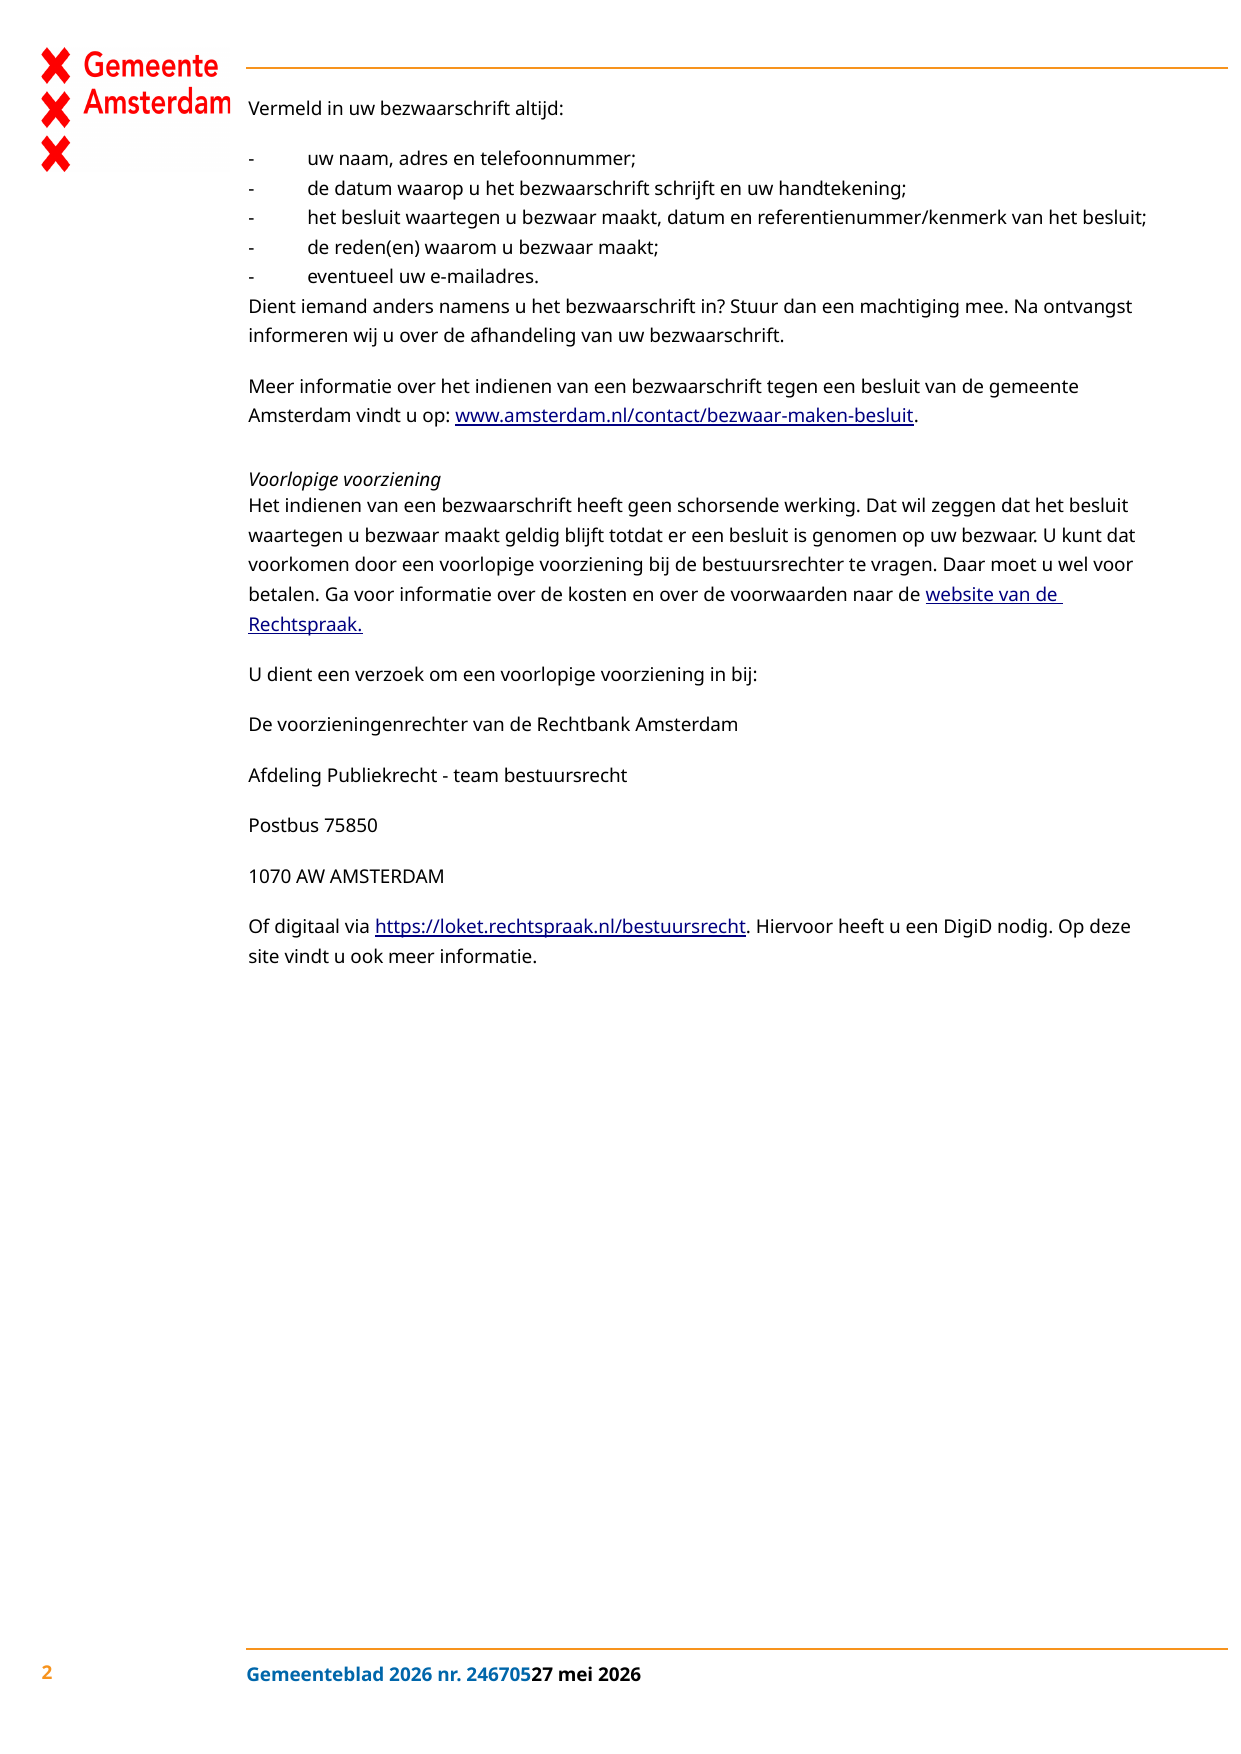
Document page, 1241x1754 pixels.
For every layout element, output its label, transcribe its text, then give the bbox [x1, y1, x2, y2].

list de reden(en) waarom u bezwaar maakt; [248, 234, 1152, 260]
text Of digitaal via https://loket.rechtspraak.nl/bestuursrecht. Hiervoor heeft u een DigiD nodig. Op deze site vindt u ook meer informatie. [248, 913, 1152, 968]
text Het indienen van een bezwaarschrift heeft geen schorsende werking. Dat wil zeggen dat het besluit waartegen u bezwaar maakt geldig blijft totdat er een besluit is genomen op uw bezwaar. U kunt dat voorkomen door een voorlopige voorziening bij de bestuursrechter te vragen. Daar moet u wel voor betalen. Ga voor informatie over de kosten en over de voorwaarden naar de website van de Rechtspraak. [248, 492, 1152, 636]
list de datum waarop u het bezwaarschrift schrijft en uw handtekening; [248, 175, 1152, 201]
text Meer informatie over het indienen van een bezwaarschrift tegen een besluit van de gemeente Amsterdam vindt u op: www.amsterdam.nl/contact/bezwaar-maken-besluit. [248, 373, 1152, 428]
text 1070 AW AMSTERDAM [248, 863, 1152, 888]
text De voorzieningenrechter van de Rechtbank Amsterdam [248, 712, 1152, 737]
list eventueel uw e-mailadres. [248, 263, 1152, 289]
list uw naam, adres en telefoonnummer; [248, 145, 1152, 171]
text U dient een verzoek om een voorlopige voorziening in bij: [248, 661, 1152, 687]
list het besluit waartegen u bezwaar maakt, datum en referentienummer/kenmerk van het besluit; [248, 204, 1152, 230]
text Postbus 75850 [248, 812, 1152, 838]
picture [41, 47, 231, 172]
text Vermeld in uw bezwaarschrift altijd: [248, 95, 1152, 121]
text Voorlopige voorziening [248, 467, 1152, 492]
text Dient iemand anders namens u het bezwaarschrift in? Stuur dan een machtiging mee. Na ontvangst informeren wij u over de afhandeling van uw bezwaarschrift. [248, 293, 1152, 348]
text Afdeling Publiekrecht - team bestuursrecht [248, 762, 1152, 788]
